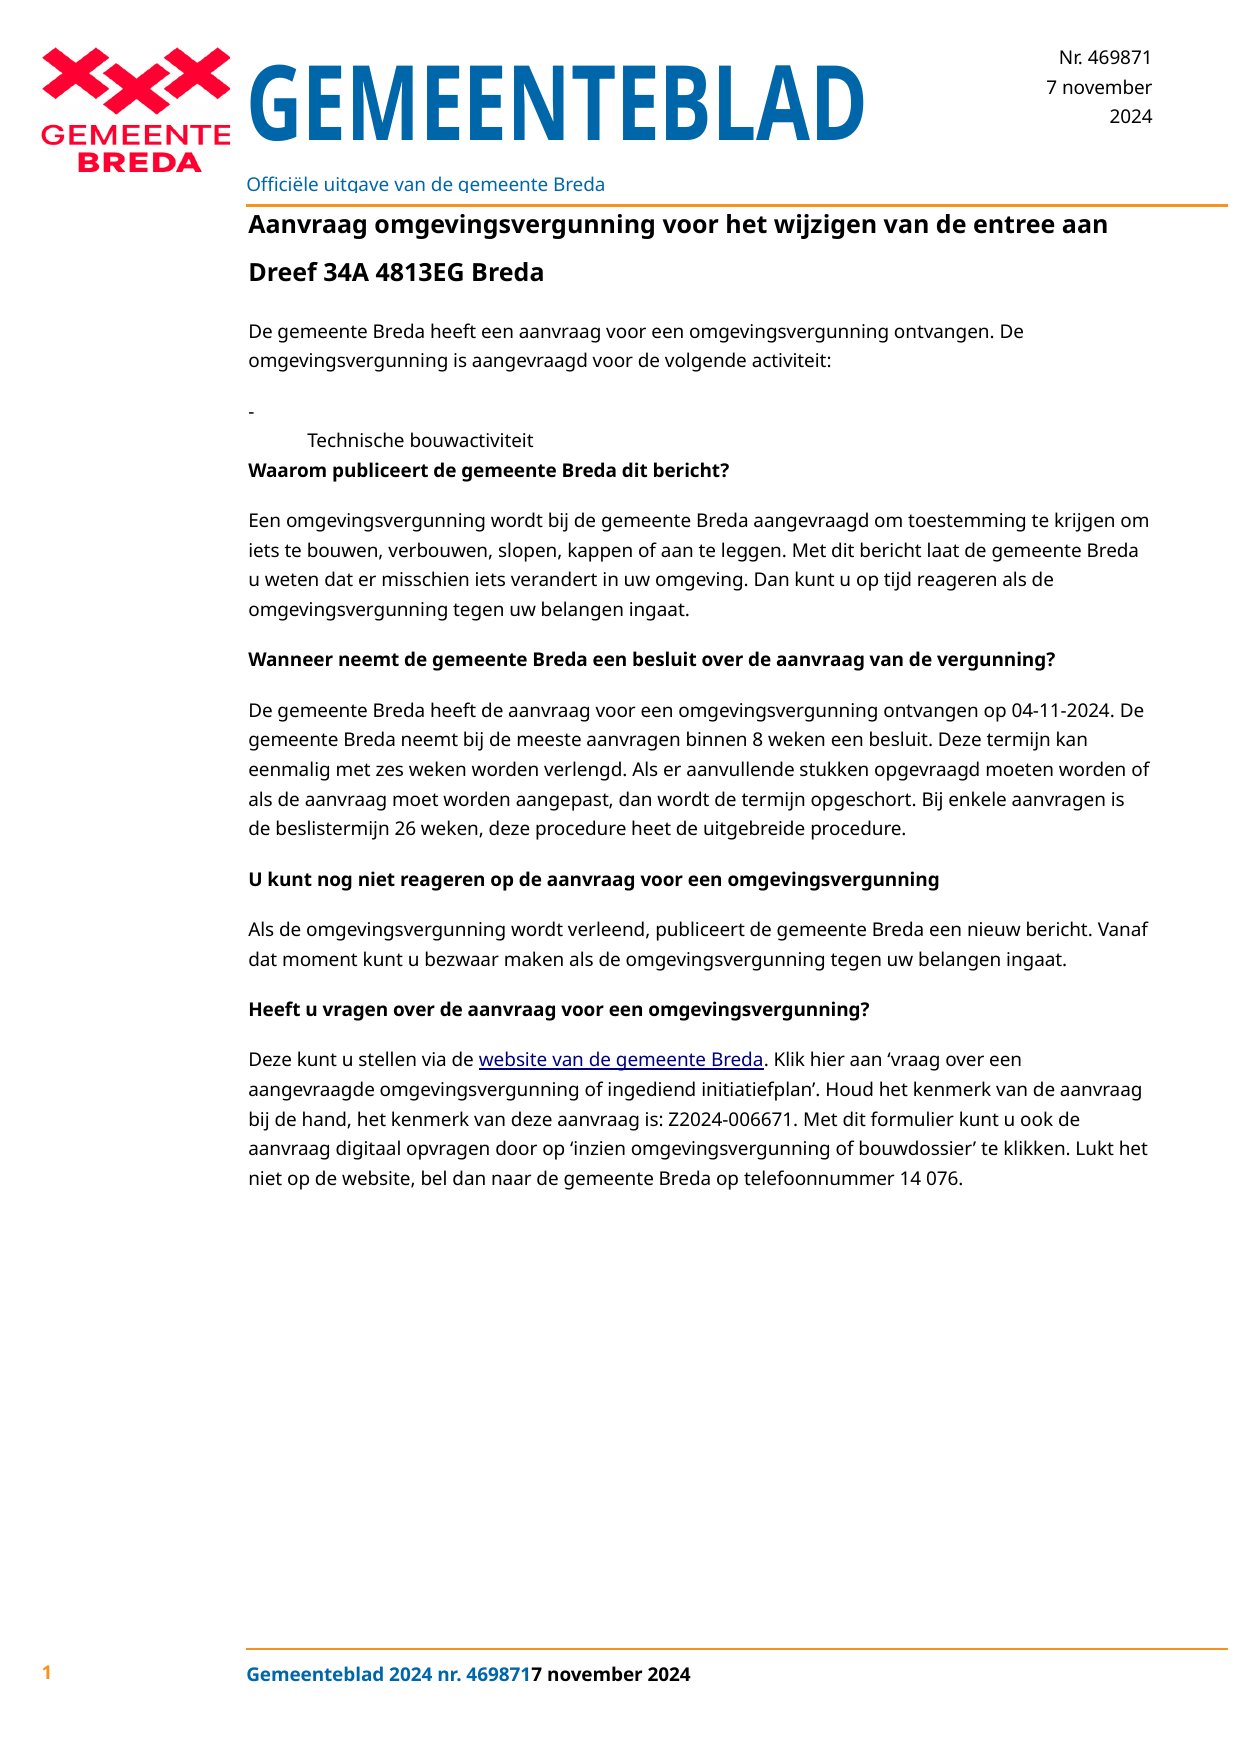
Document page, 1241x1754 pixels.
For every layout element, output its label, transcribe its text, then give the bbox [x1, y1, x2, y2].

text Heeft u vragen over de aanvraag voor een omgevingsvergunning? [248, 996, 1152, 1022]
text Een omgevingsvergunning wordt bij de gemeente Breda aangevraagd om toestemming te krijgen om iets te bouwen, verbouwen, slopen, kappen of aan te leggen. Met dit bericht laat de gemeente Breda u weten dat er misschien iets verandert in uw omgeving. Dan kunt u op tijd reageren als de omgevingsvergunning tegen uw belangen ingaat. [248, 507, 1152, 622]
text De gemeente Breda heeft de aanvraag voor een omgevingsvergunning ontvangen op 04-11-2024. De gemeente Breda neemt bij de meeste aanvragen binnen 8 weken een besluit. Deze termijn kan eenmalig met zes weken worden verlengd. Als er aanvullende stukken opgevraagd moeten worden of als de aanvraag moet worden aangepast, dan wordt de termijn opgeschort. Bij enkele aanvragen is de beslistermijn 26 weken, deze procedure heet de uitgebreide procedure. [248, 697, 1152, 841]
text Als de omgevingsvergunning wordt verleend, publiceert de gemeente Breda een nieuw bericht. Vanaf dat moment kunt u bezwaar maken als de omgevingsvergunning tegen uw belangen ingaat. [248, 916, 1152, 972]
text Waarom publiceert de gemeente Breda dit bericht? [248, 457, 1152, 483]
list Technische bouwactiviteit [248, 427, 1152, 453]
text Wanneer neemt de gemeente Breda een besluit over de aanvraag van de vergunning? [248, 647, 1152, 672]
text Deze kunt u stellen via de website van de gemeente Breda. Klik hier aan ‘vraag over een aangevraagde omgevingsvergunning of ingediend initiatiefplan’. Houd het kenmerk van de aanvraag bij de hand, het kenmerk van deze aanvraag is: Z2024-006671. Met dit formulier kunt u ook de aanvraag digitaal opvragen door op ‘inzien omgevingsvergunning of bouwdossier’ te klikken. Lukt het niet op de website, bel dan naar de gemeente Breda op telefoonnummer 14 076. [248, 1047, 1152, 1191]
text De gemeente Breda heeft een aanvraag voor een omgevingsvergunning ontvangen. De omgevingsvergunning is aangevraagd voor de volgende activiteit: [248, 318, 1152, 373]
text U kunt nog niet reageren op de aanvraag voor een omgevingsvergunning [248, 866, 1152, 892]
picture [41, 47, 231, 172]
text Aanvraag omgevingsvergunning voor het wijzigen van de entree aan Dreef 34A 4813EG Breda [248, 207, 1152, 288]
